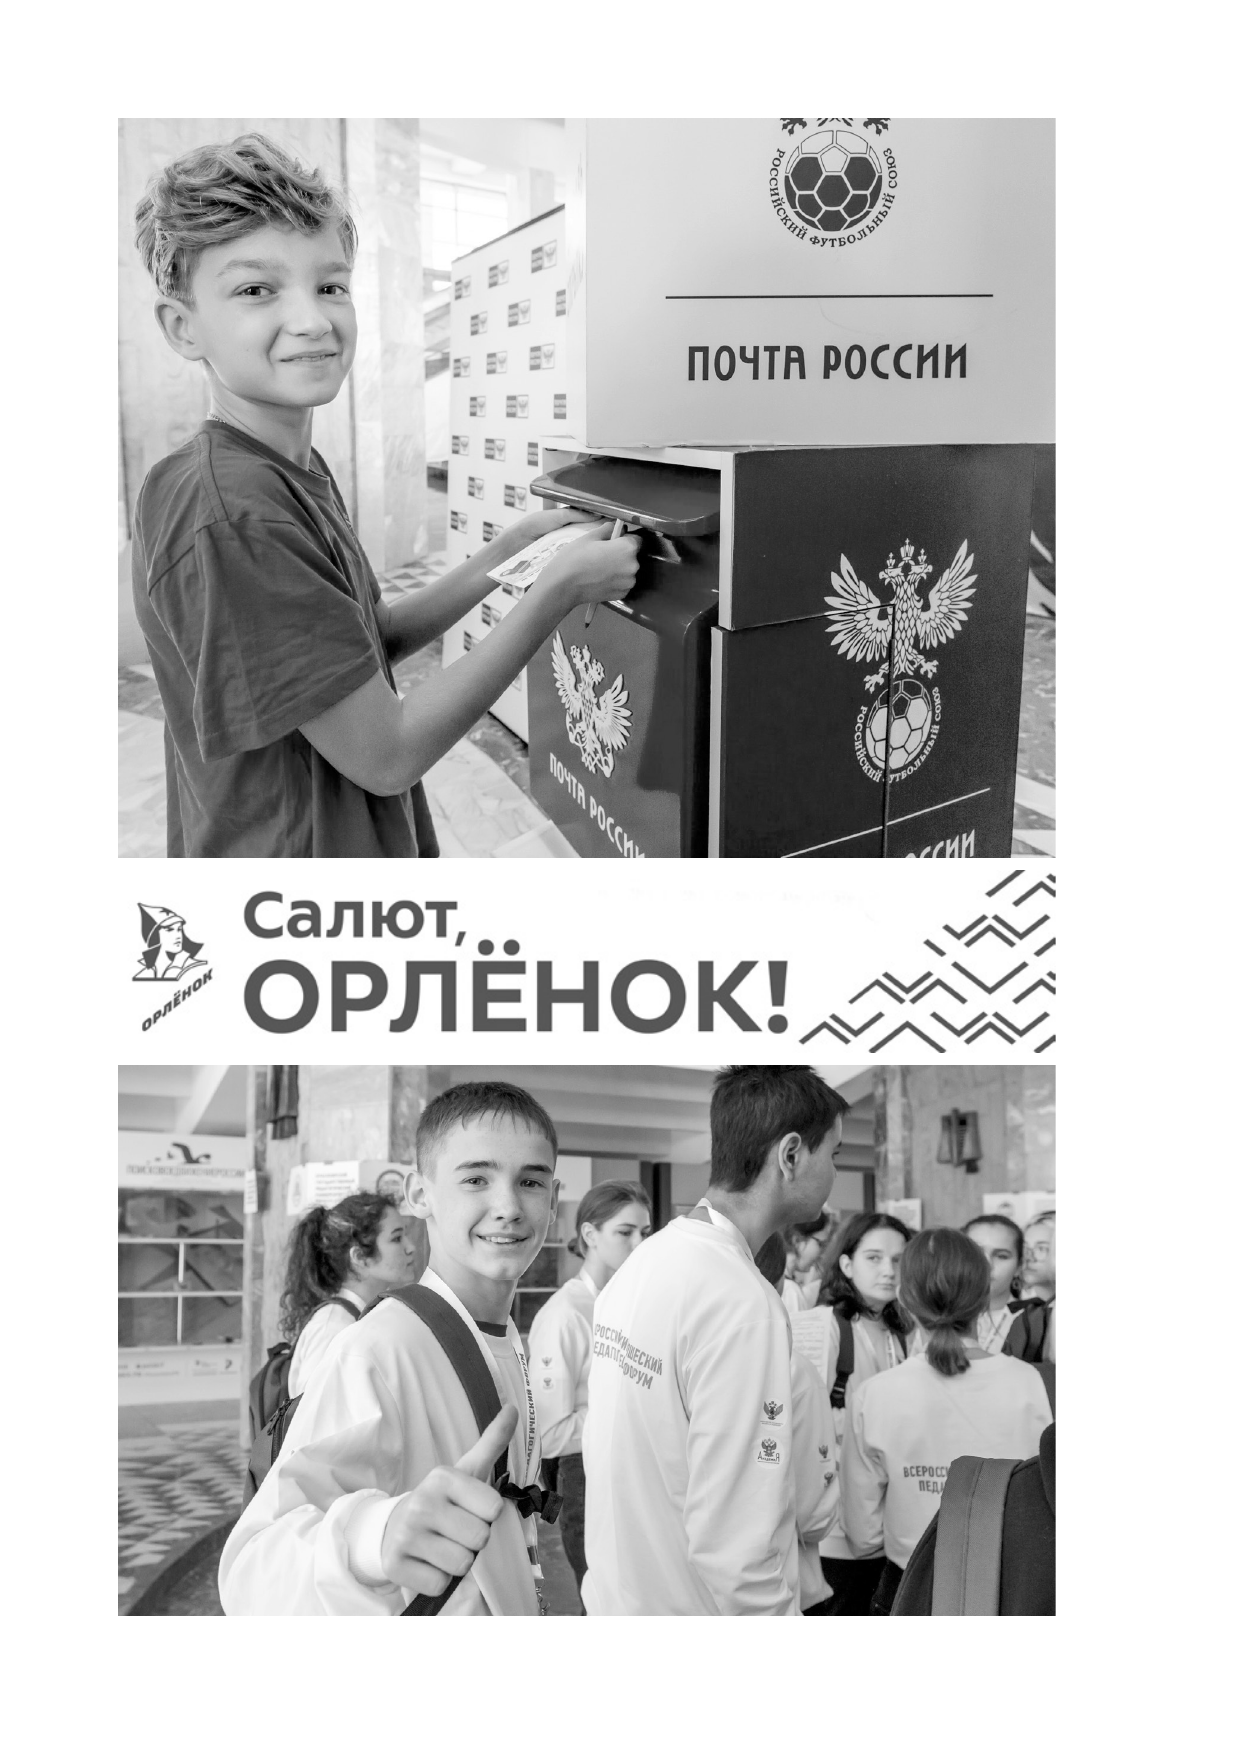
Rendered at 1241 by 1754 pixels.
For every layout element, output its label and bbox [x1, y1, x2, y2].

picture [118, 1065, 1056, 1616]
picture [118, 118, 1056, 858]
picture [118, 870, 1056, 1053]
